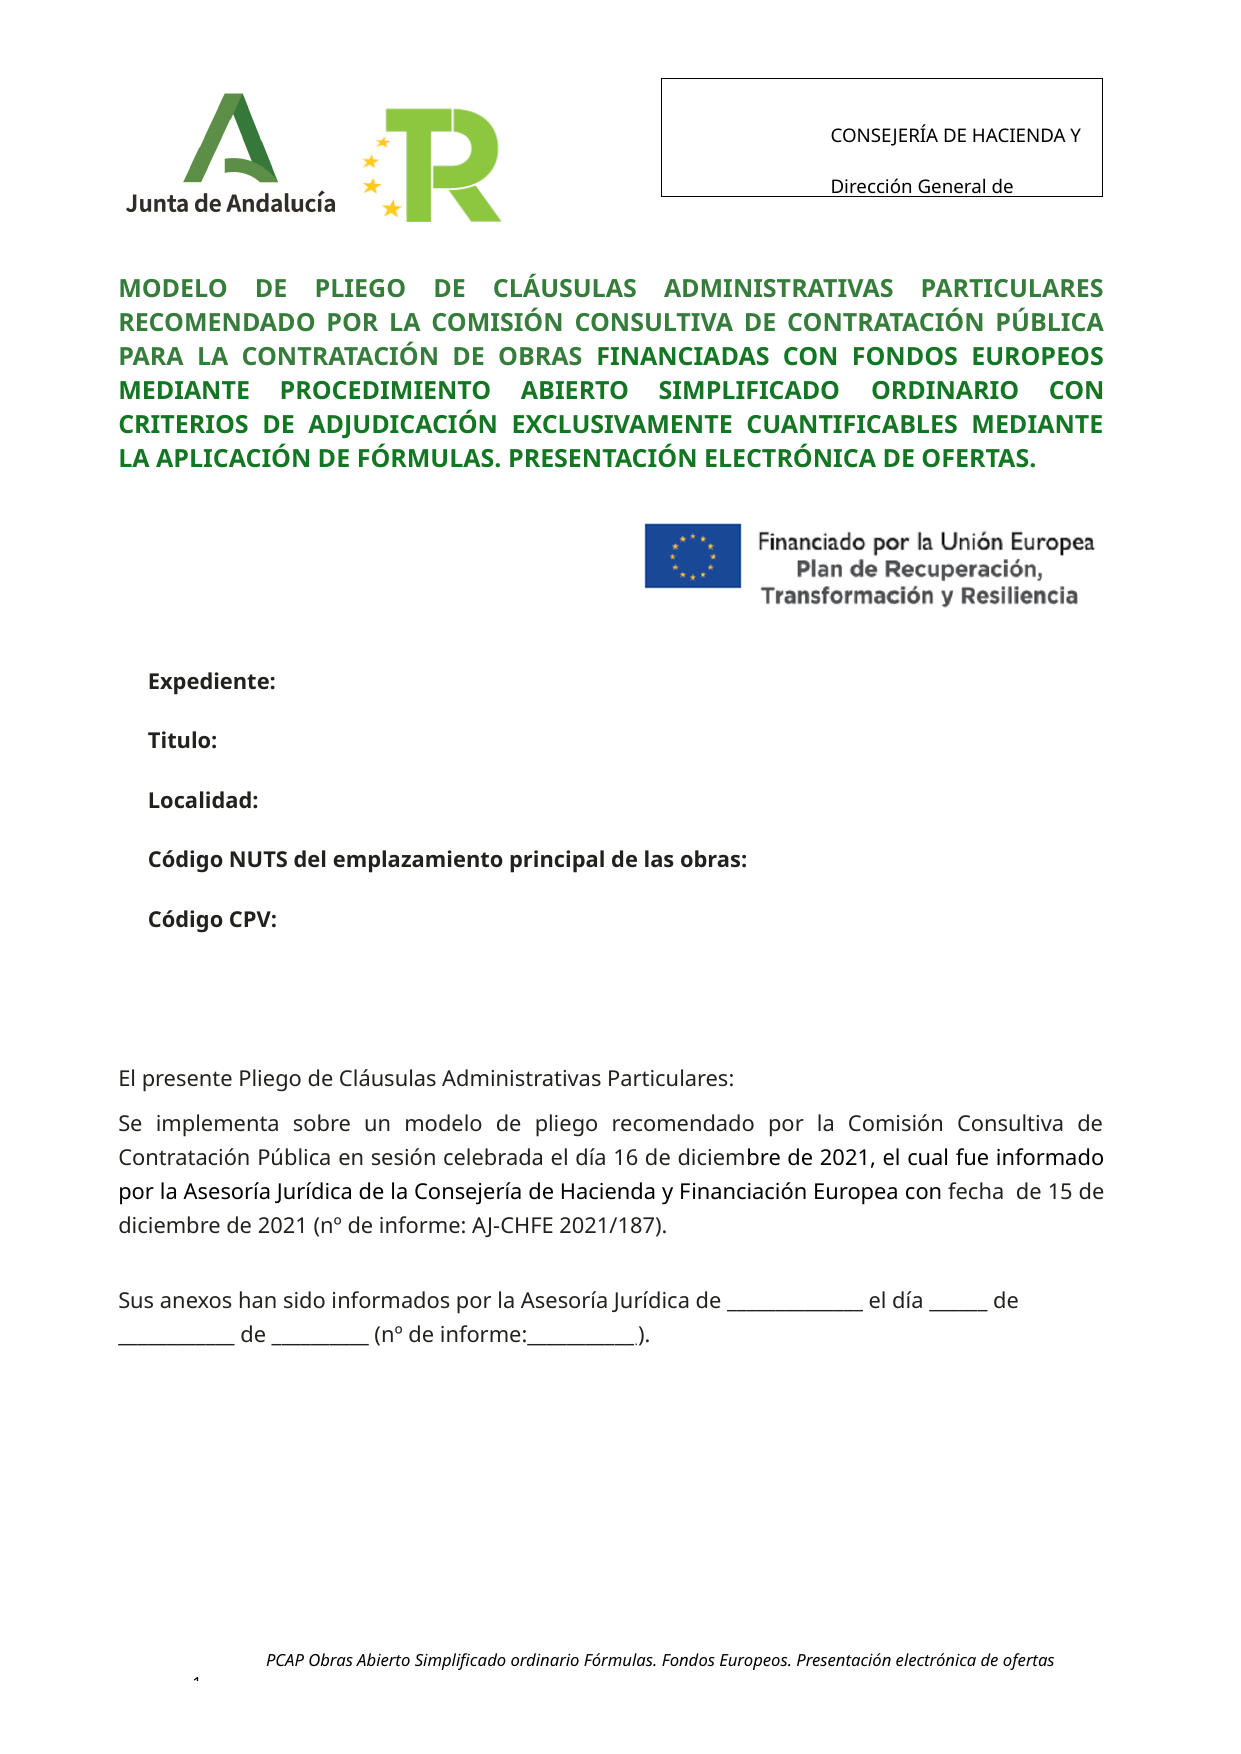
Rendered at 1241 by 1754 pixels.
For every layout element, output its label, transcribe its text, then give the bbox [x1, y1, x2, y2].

picture [106, 78, 518, 228]
text Código CPV: [148, 904, 1104, 934]
text Titulo: [148, 725, 1104, 755]
text Expediente: [148, 666, 1104, 696]
text MODELO DE PLIEGO DE CLÁUSULAS ADMINISTRATIVAS PARTICULARES RECOMENDADO POR LA COMISIÓN CONSULTIVA DE CONTRATACIÓN PÚBLICA PARA LA CONTRATACIÓN DE OBRAS FINANCIADAS CON FONDOS EUROPEOS MEDIANTE PROCEDIMIENTO ABIERTO SIMPLIFICADO ORDINARIO CON CRITERIOS DE ADJUDICACIÓN EXCLUSIVAMENTE CUANTIFICABLES MEDIANTE LA APLICACIÓN DE FÓRMULAS. PRESENTACIÓN ELECTRÓNICA DE OFERTAS. [118, 271, 1104, 475]
text El presente Pliego de Cláusulas Administrativas Particulares: [118, 1063, 1104, 1093]
picture [620, 505, 1100, 635]
list Se implementa sobre un modelo de pliego recomendado por la Comisión Consultiva de Contratación Pública en sesión celebrada el día 16 de diciembre de 2021, el cual fue informado por la Asesoría Jurídica de la Consejería de Hacienda y Financiación Europea con fecha de 15 de diciembre de 2021 (nº de informe: AJ-CHFE 2021/187). [118, 1108, 1104, 1240]
text Localidad: [148, 785, 1104, 815]
list Sus anexos han sido informados por la Asesoría Jurídica de ______________ el día ______ de ____________ de __________ (nº de informe:___________.). [118, 1285, 1104, 1349]
text Código NUTS del emplazamiento principal de las obras: [148, 844, 1104, 874]
